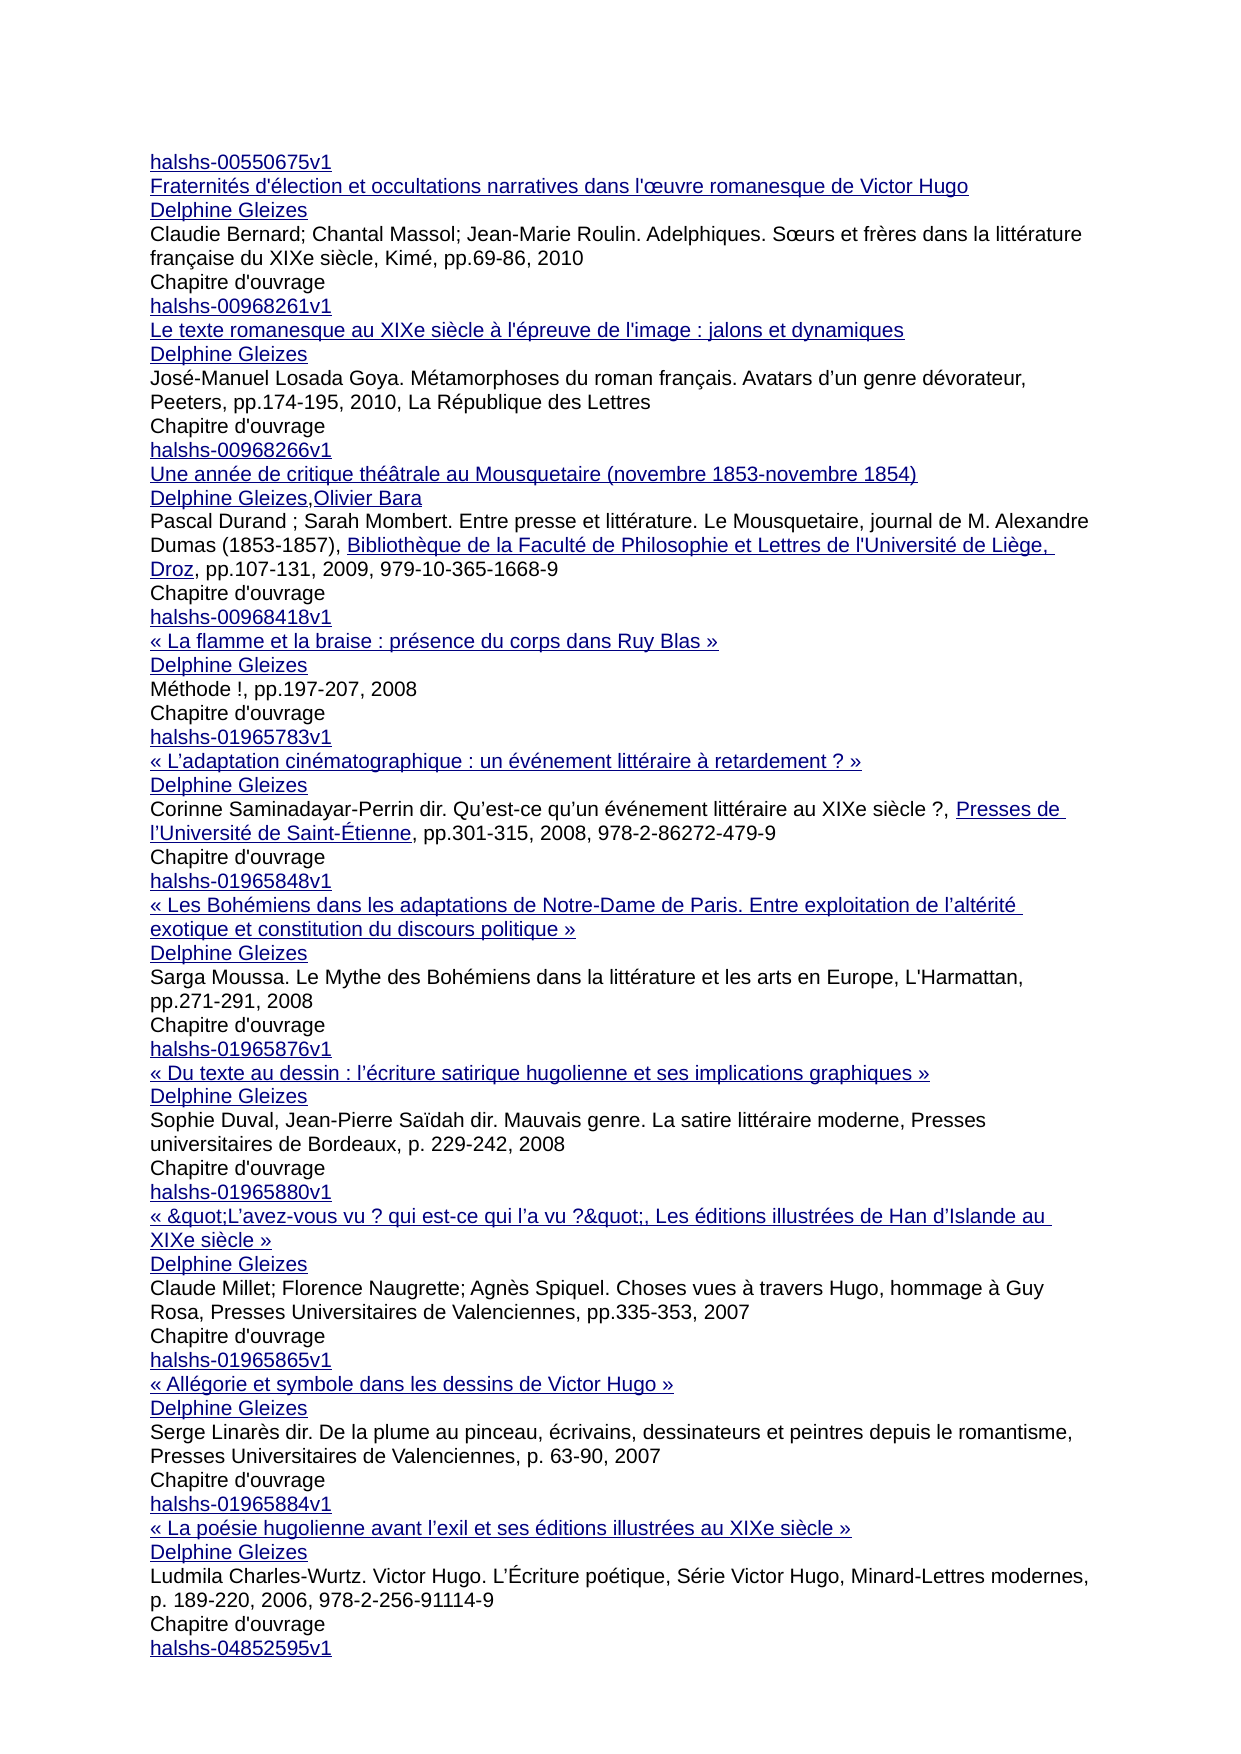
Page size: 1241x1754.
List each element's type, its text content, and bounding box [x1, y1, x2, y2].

table_cell Fraternités d'élection et occultations narratives dans l'œuvre romanesque de Victor Hugo Delphine Gleizes Claudie Bernard; Chantal Massol; Jean-Marie Roulin. Adelphiques. Sœurs et frères dans la littérature française du XIXe siècle, Kimé, pp.69-86, 2010 Chapitre d'ouvrage halshs-00968261v1 [150, 174, 1090, 318]
table_cell Le texte romanesque au XIXe siècle à l'épreuve de l'image : jalons et dynamiques Delphine Gleizes José-Manuel Losada Goya. Métamorphoses du roman français. Avatars d’un genre dévorateur, Peeters, pp.174-195, 2010, La République des Lettres Chapitre d'ouvrage halshs-00968266v1 [150, 318, 1090, 461]
table_cell halshs-00550675v1 [150, 150, 1090, 174]
table_cell « La flamme et la braise : présence du corps dans Ruy Blas » Delphine Gleizes Méthode !, pp.197-207, 2008 Chapitre d'ouvrage halshs-01965783v1 [150, 629, 1090, 749]
table_cell « Allégorie et symbole dans les dessins de Victor Hugo » Delphine Gleizes Serge Linarès dir. De la plume au pinceau, écrivains, dessinateurs et peintres depuis le romantisme, Presses Universitaires de Valenciennes, p. 63-90, 2007 Chapitre d'ouvrage halshs-01965884v1 [150, 1372, 1090, 1516]
table_cell « La poésie hugolienne avant l’exil et ses éditions illustrées au XIXe siècle » Delphine Gleizes Ludmila Charles-Wurtz. Victor Hugo. L’Écriture poétique, Série Victor Hugo, Minard-Lettres modernes, p. 189-220, 2006, 978-2-256-91114-9 Chapitre d'ouvrage halshs-04852595v1 [150, 1516, 1090, 1659]
table_cell « L’adaptation cinématographique : un événement littéraire à retardement ? » Delphine Gleizes Corinne Saminadayar-Perrin dir. Qu’est-ce qu’un événement littéraire au XIXe siècle ?, Presses de l’Université de Saint-Étienne, pp.301-315, 2008, 978-2-86272-479-9 Chapitre d'ouvrage halshs-01965848v1 [150, 749, 1090, 893]
table_cell « Les Bohémiens dans les adaptations de Notre-Dame de Paris. Entre exploitation de l’altérité exotique et constitution du discours politique » Delphine Gleizes Sarga Moussa. Le Mythe des Bohémiens dans la littérature et les arts en Europe, L'Harmattan, pp.271-291, 2008 Chapitre d'ouvrage halshs-01965876v1 [150, 893, 1090, 1060]
table_cell « Du texte au dessin : l’écriture satirique hugolienne et ses implications graphiques » Delphine Gleizes Sophie Duval, Jean-Pierre Saïdah dir. Mauvais genre. La satire littéraire moderne, Presses universitaires de Bordeaux, p. 229-242, 2008 Chapitre d'ouvrage halshs-01965880v1 [150, 1060, 1090, 1204]
table_cell Une année de critique théâtrale au Mousquetaire (novembre 1853-novembre 1854) Delphine Gleizes,Olivier Bara Pascal Durand ; Sarah Mombert. Entre presse et littérature. Le Mousquetaire, journal de M. Alexandre Dumas (1853-1857), Bibliothèque de la Faculté de Philosophie et Lettres de l'Université de Liège, Droz, pp.107-131, 2009, 979-10-365-1668-9 Chapitre d'ouvrage halshs-00968418v1 [150, 461, 1090, 629]
table_cell « &quot;L’avez-vous vu ? qui est-ce qui l’a vu ?&quot;, Les éditions illustrées de Han d’Islande au XIXe siècle » Delphine Gleizes Claude Millet; Florence Naugrette; Agnès Spiquel. Choses vues à travers Hugo, hommage à Guy Rosa, Presses Universitaires de Valenciennes, pp.335-353, 2007 Chapitre d'ouvrage halshs-01965865v1 [150, 1204, 1090, 1372]
